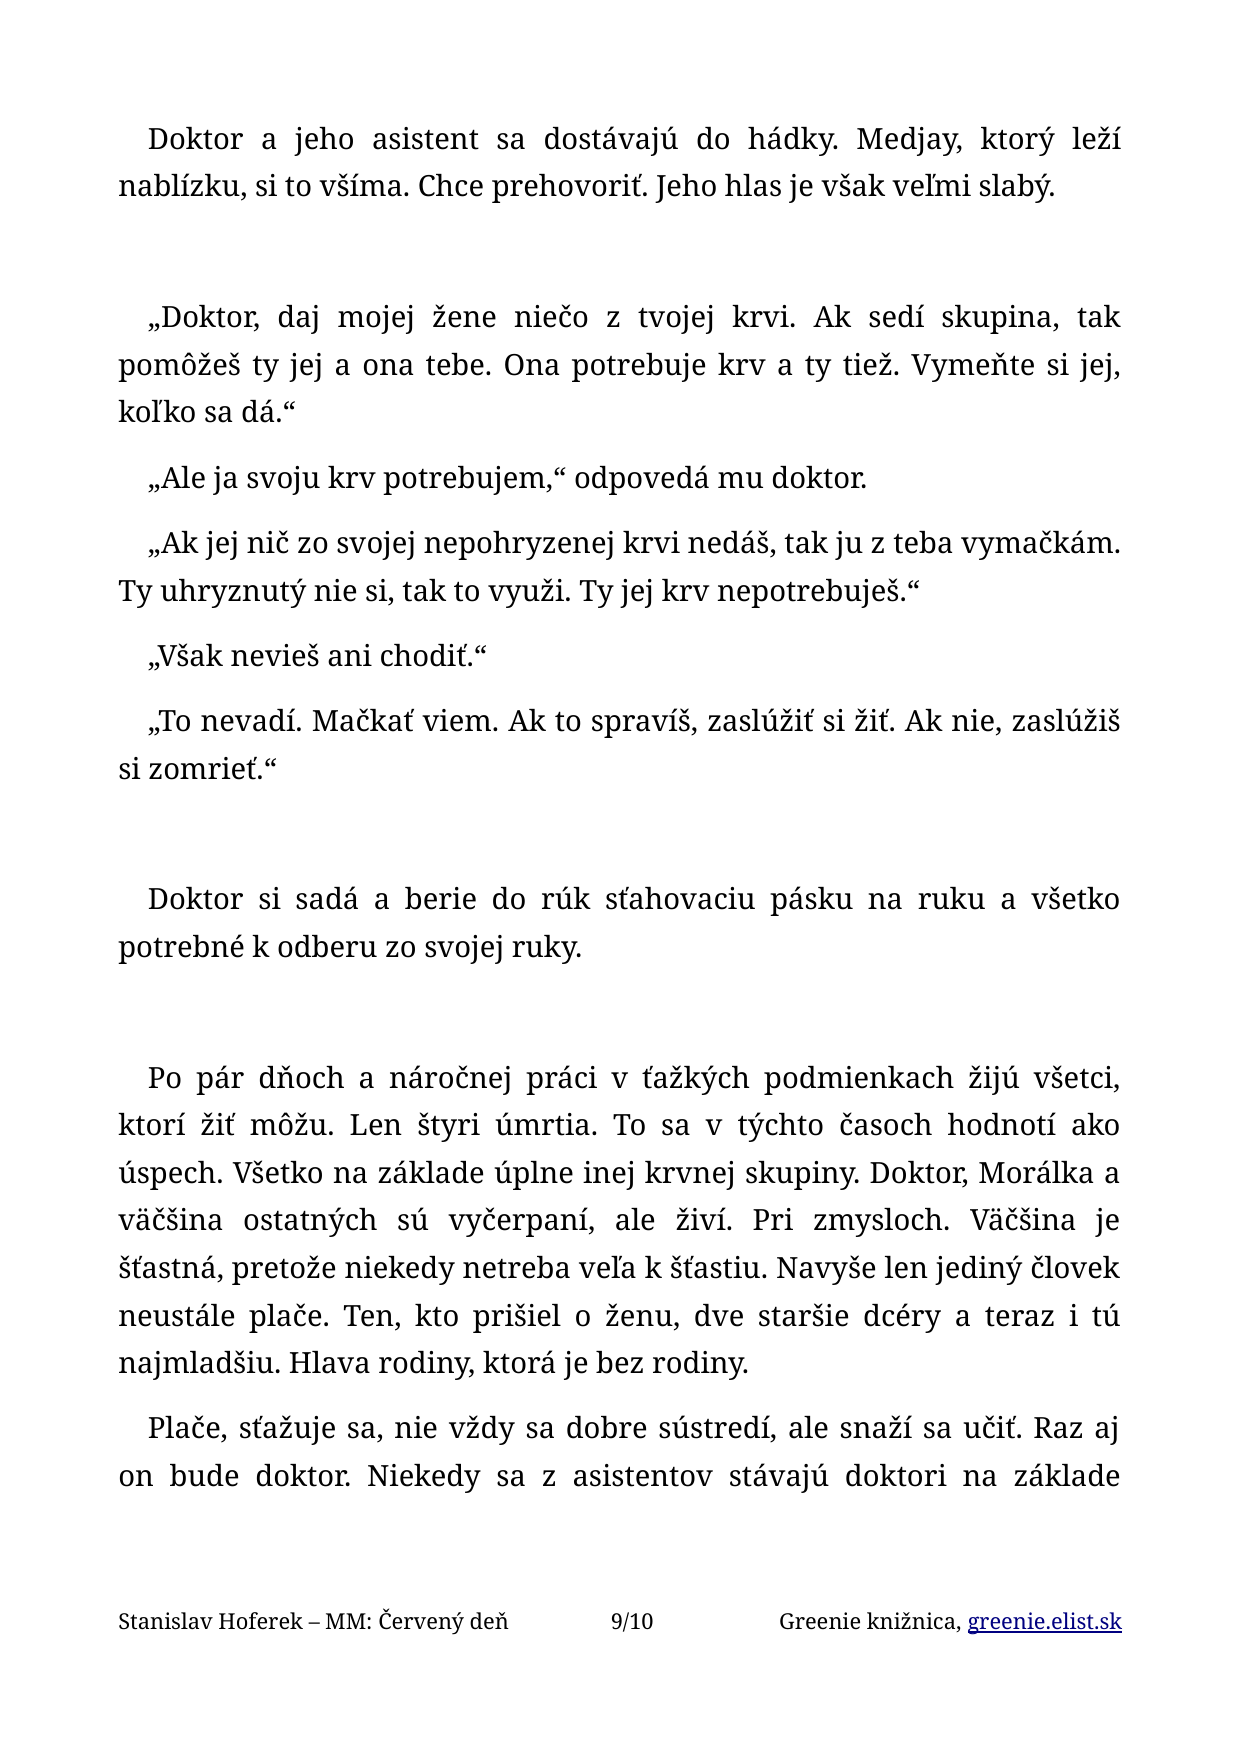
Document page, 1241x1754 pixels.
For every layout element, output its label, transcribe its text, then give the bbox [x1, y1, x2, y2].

text Doktor si sadá a berie do rúk sťahovaciu pásku na ruku a všetko potrebné k odberu zo svojej ruky. [118, 879, 1122, 966]
text „Však nevieš ani chodiť.“ [118, 635, 1122, 675]
text „Ak jej nič zo svojej nepohryzenej krvi nedáš, tak ju z teba vymačkám. Ty uhryznutý nie si, tak to využi. Ty jej krv nepotrebuješ.“ [118, 522, 1122, 609]
text „Ale ja svoju krv potrebujem,“ odpovedá mu doktor. [118, 457, 1122, 497]
text Po pár dňoch a náročnej práci v ťažkých podmienkach žijú všetci, ktorí žiť môžu. Len štyri úmrtia. To sa v týchto časoch hodnotí ako úspech. Všetko na základe úplne inej krvnej skupiny. Doktor, Morálka a väčšina ostatných sú vyčerpaní, ale živí. Pri zmysloch. Väčšina je šťastná, pretože niekedy netreba veľa k šťastiu. Navyše len jediný človek neustále plače. Ten, kto prišiel o ženu, dve staršie dcéry a teraz i tú najmladšiu. Hlava rodiny, ktorá je bez rodiny. [118, 1057, 1122, 1382]
text „Doktor, daj mojej žene niečo z tvojej krvi. Ak sedí skupina, tak pomôžeš ty jej a ona tebe. Ona potrebuje krv a ty tiež. Vymeňte si jej, koľko sa dá.“ [118, 296, 1122, 431]
text Doktor a jeho asistent sa dostávajú do hádky. Medjay, ktorý leží nablízku, si to všíma. Chce prehovoriť. Jeho hlas je však veľmi slabý. [118, 118, 1122, 205]
text Plače, sťažuje sa, nie vždy sa dobre sústredí, ale snaží sa učiť. Raz aj on bude doktor. Niekedy sa z asistentov stávajú doktori na základe [118, 1408, 1122, 1495]
text „To nevadí. Mačkať viem. Ak to spravíš, zaslúžiť si žiť. Ak nie, zaslúžiš si zomrieť.“ [118, 700, 1122, 788]
